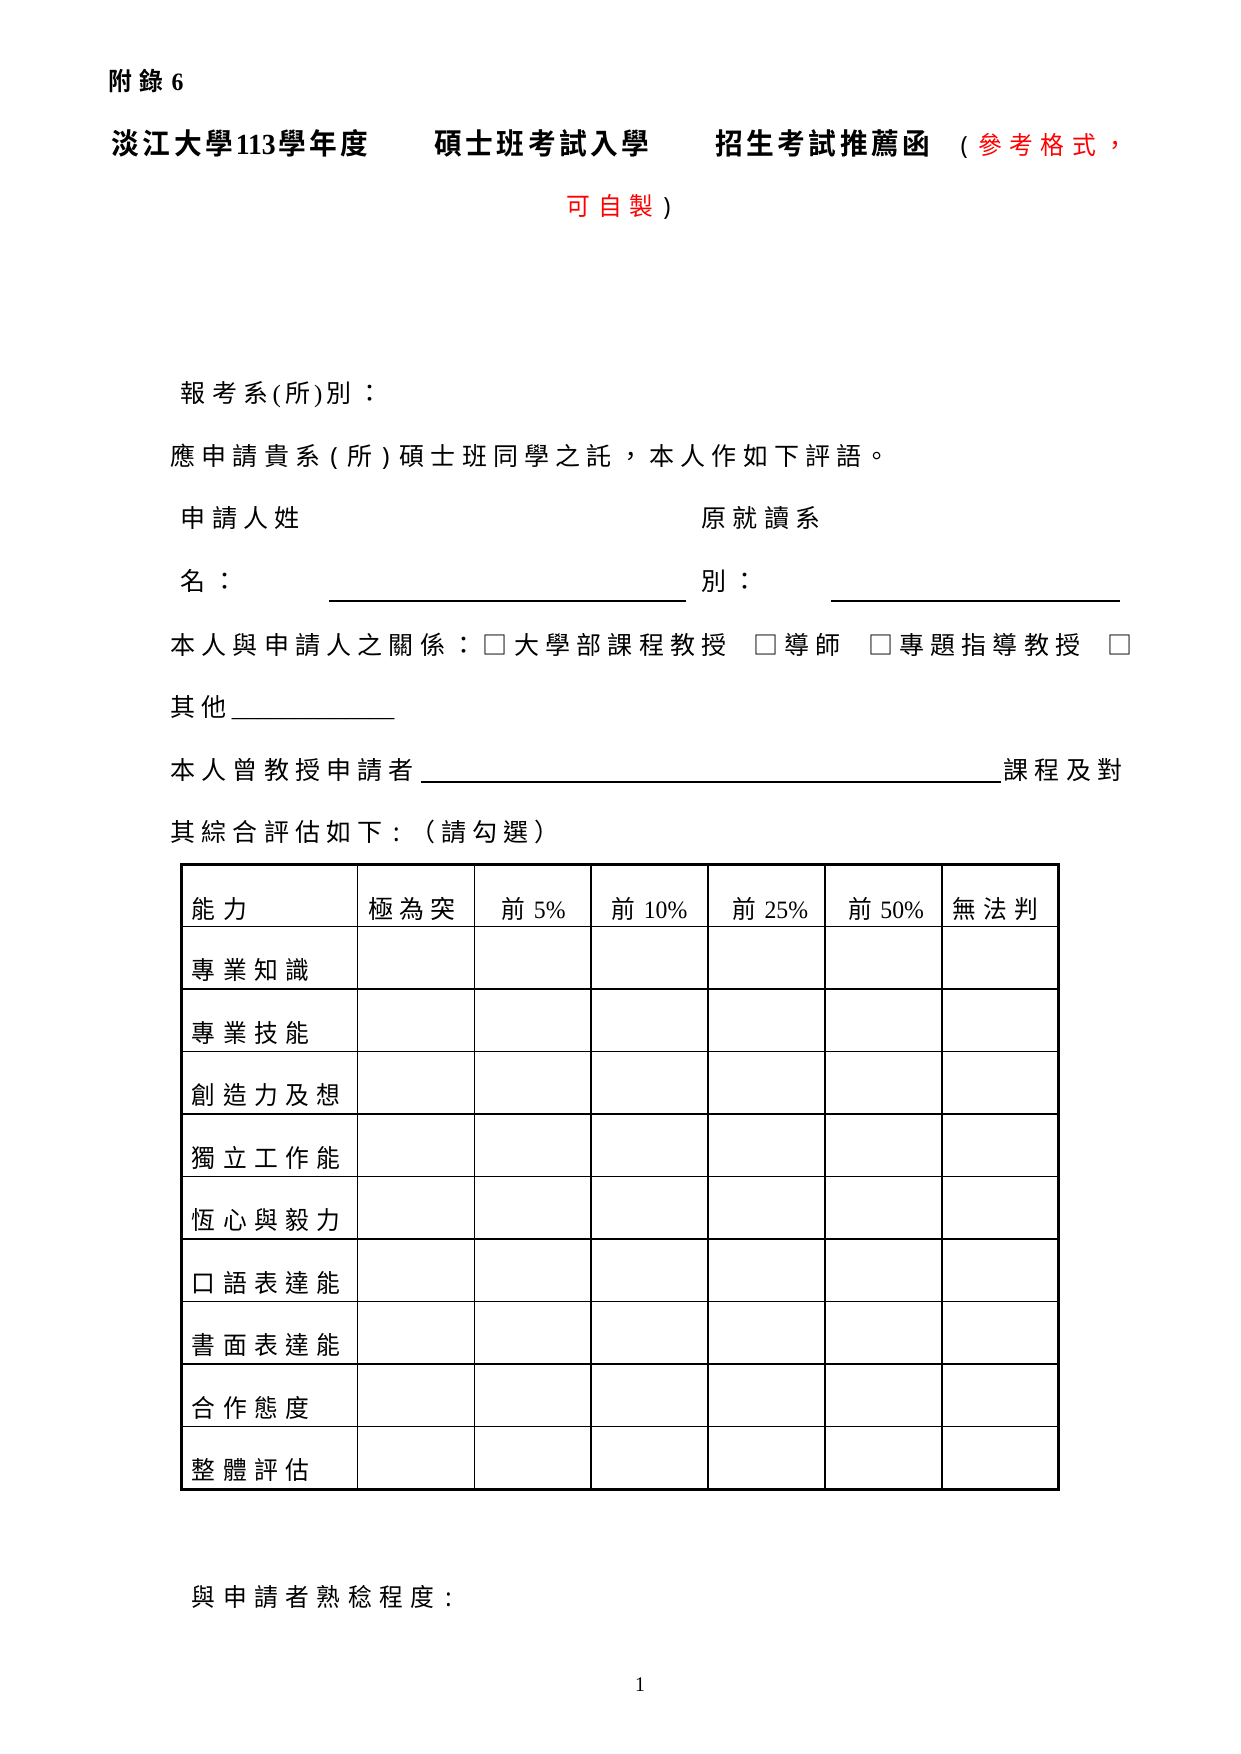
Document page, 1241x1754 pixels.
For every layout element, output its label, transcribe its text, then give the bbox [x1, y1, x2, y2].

table_cell [592, 990, 707, 1051]
table_cell [592, 1240, 707, 1301]
table_cell [709, 1052, 824, 1113]
table_cell [826, 1365, 941, 1426]
table_cell [826, 1052, 941, 1113]
table_cell 獨立工作能力 [183, 1115, 357, 1176]
table_cell 專業技能 [183, 990, 357, 1051]
table_cell [475, 927, 590, 988]
table_cell [943, 1052, 1057, 1113]
table_cell [592, 1302, 707, 1363]
table_cell [358, 1240, 474, 1301]
table_cell [358, 990, 474, 1051]
table_cell [475, 1052, 590, 1113]
table_cell [475, 1302, 590, 1363]
table_cell [592, 1177, 707, 1238]
table_cell [826, 1302, 941, 1363]
text 淡江大學113學年度 碩士班考試入學 招生考試推薦函 (參考格式，可自製) [104, 100, 1136, 225]
table_cell 恆心與毅力 [183, 1177, 357, 1238]
text 應申請貴系(所)碩士班同學之託，本人作如下評語。 [167, 413, 1136, 475]
table_cell [943, 1115, 1057, 1176]
table_cell [358, 1177, 474, 1238]
table_cell [826, 1427, 941, 1488]
table_header [831, 475, 1120, 600]
table_header 申請人姓名： [170, 475, 329, 600]
table_cell [475, 1427, 590, 1488]
table_cell [592, 1365, 707, 1426]
table_cell [826, 927, 941, 988]
table_cell [592, 1115, 707, 1176]
table_header 報考系(所)別： [170, 288, 657, 413]
table_cell [475, 1240, 590, 1301]
table_cell [709, 1365, 824, 1426]
table_header [658, 288, 1182, 413]
table_cell [943, 990, 1057, 1051]
table_header 前50% [826, 866, 941, 926]
table_cell 書面表達能力 [183, 1302, 357, 1363]
text 本人曾教授申請者 課程及對其綜合評估如下:（請勾選） [167, 727, 1136, 852]
table_header 能力 [183, 866, 357, 926]
table_cell [943, 1365, 1057, 1426]
table_cell [592, 1052, 707, 1113]
table_cell [826, 990, 941, 1051]
table_cell [358, 1115, 474, 1176]
table_cell [826, 1240, 941, 1301]
table_cell 專業知識 [183, 927, 357, 988]
table_cell [943, 1302, 1057, 1363]
table_cell [943, 1427, 1057, 1488]
table_cell [709, 927, 824, 988]
table_header 前25% [709, 866, 824, 926]
table_header [329, 475, 686, 600]
table_cell [826, 1177, 941, 1238]
table_header 無法判定 [943, 866, 1057, 926]
table_cell [358, 1052, 474, 1113]
table_cell [475, 1365, 590, 1426]
table_cell [943, 1240, 1057, 1301]
table_cell [358, 1365, 474, 1426]
table_cell [709, 1240, 824, 1301]
table_cell [709, 990, 824, 1051]
table_header 原就讀系別： [686, 475, 831, 600]
table_cell [358, 1427, 474, 1488]
table_cell [943, 1177, 1057, 1238]
table_cell 合作態度 [183, 1365, 357, 1426]
table_cell [709, 1427, 824, 1488]
text 與申請者熟稔程度: [182, 1554, 1074, 1616]
table_cell [475, 990, 590, 1051]
table_header 前10% [592, 866, 707, 926]
table_cell 整體評估 [183, 1427, 357, 1488]
table_cell [592, 927, 707, 988]
table_cell [475, 1115, 590, 1176]
table_cell [475, 1177, 590, 1238]
table_cell [943, 927, 1057, 988]
table_cell [709, 1302, 824, 1363]
table_cell [709, 1115, 824, 1176]
table_header 前5% [475, 866, 590, 926]
table_header 極為突出 [358, 866, 474, 926]
table_cell [358, 927, 474, 988]
table_cell [592, 1427, 707, 1488]
table_cell 口語表達能力 [183, 1240, 357, 1301]
table_cell [826, 1115, 941, 1176]
table_cell [358, 1302, 474, 1363]
table_cell 創造力及想像 [183, 1052, 357, 1113]
subtitle 附錄6 [104, 38, 1136, 100]
text 本人與申請人之關係：□大學部課程教授 □導師 □專題指導教授 □其他_____________ [167, 602, 1136, 727]
table_cell [709, 1177, 824, 1238]
